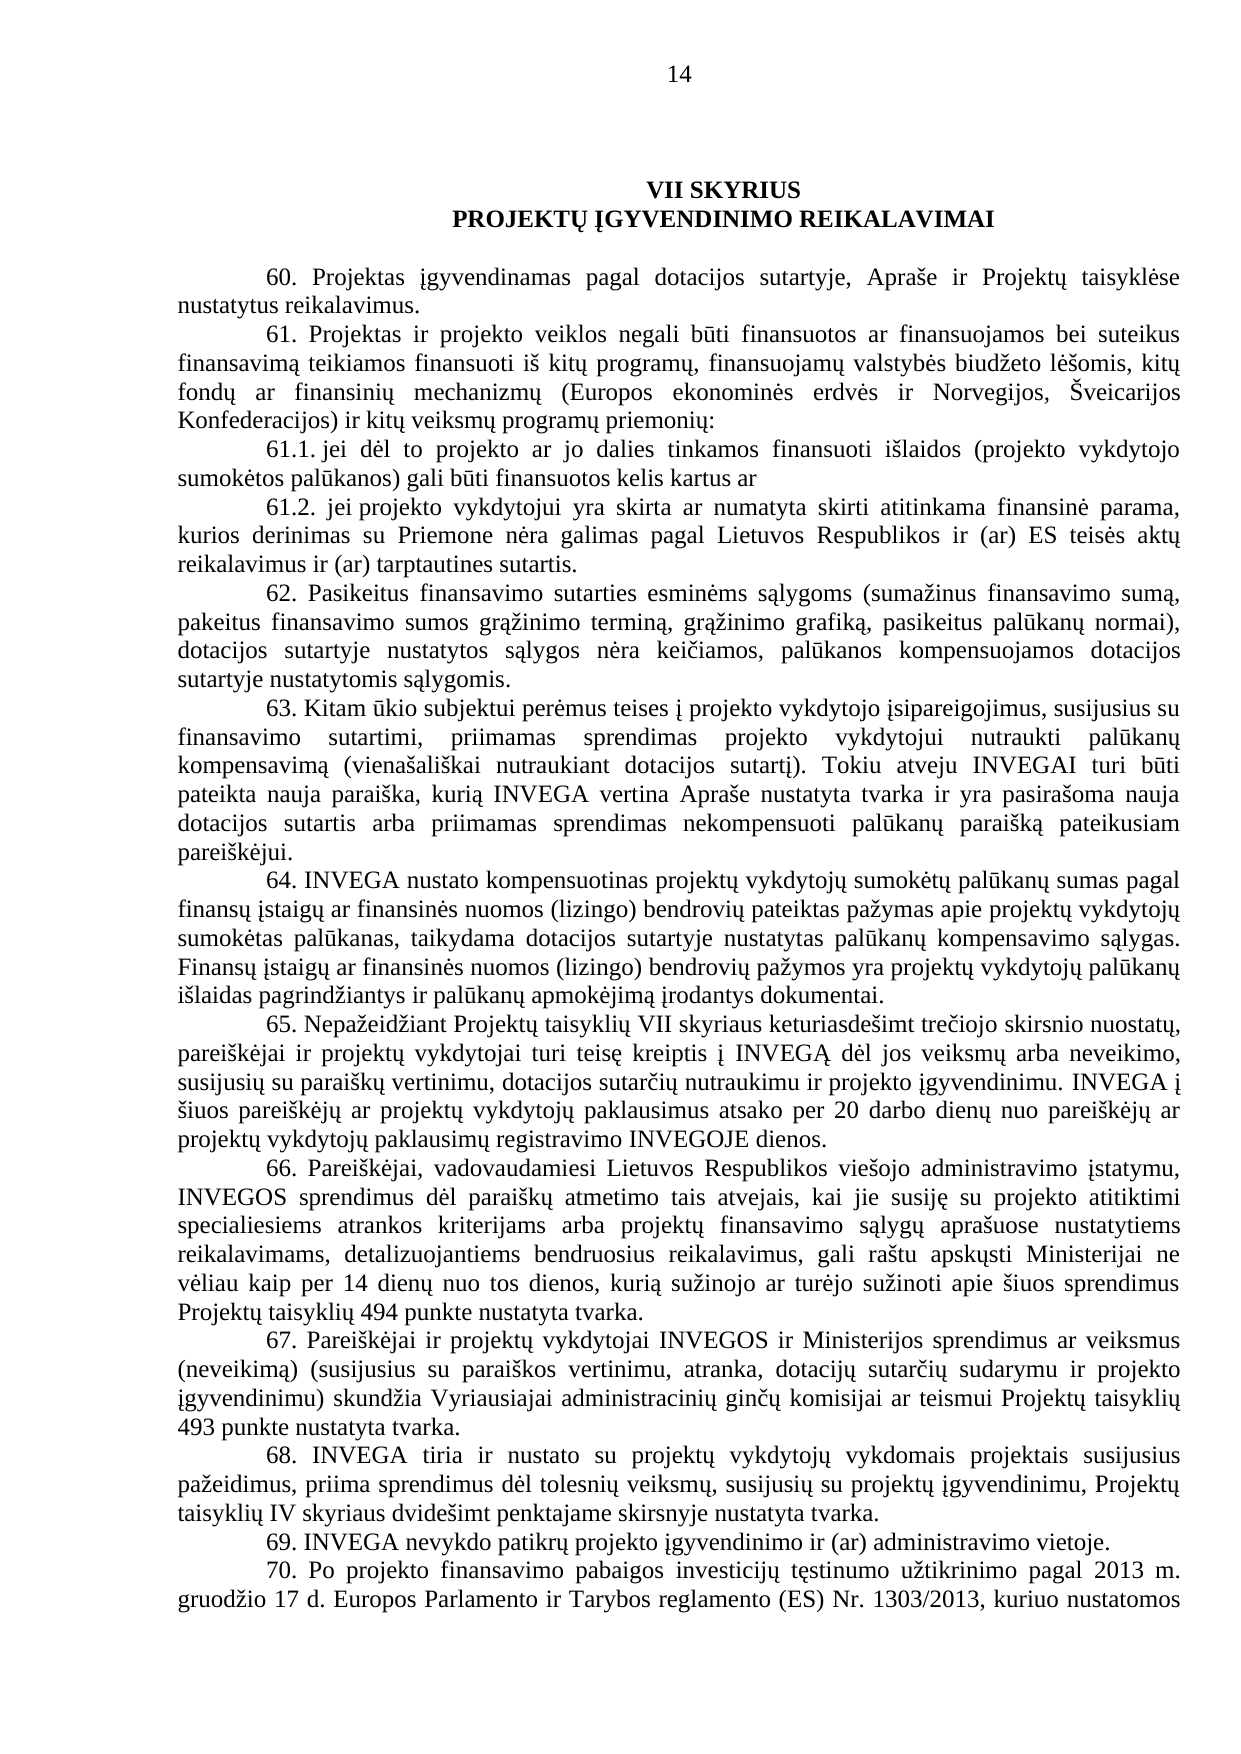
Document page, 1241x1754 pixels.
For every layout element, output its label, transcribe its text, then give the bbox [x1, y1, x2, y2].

text PROJEKTŲ ĮGYVENDINIMO REIKALAVIMAI [177, 204, 1181, 233]
text 61. Projektas ir projekto veiklos negali būti finansuotos ar finansuojamos bei suteikus finansavimą teikiamos finansuoti iš kitų programų, finansuojamų valstybės biudžeto lėšomis, kitų fondų ar finansinių mechanizmų (Europos ekonominės erdvės ir Norvegijos, Šveicarijos Konfederacijos) ir kitų veiksmų programų priemonių: [177, 319, 1181, 434]
text 62. Pasikeitus finansavimo sutarties esminėms sąlygoms (sumažinus finansavimo sumą, pakeitus finansavimo sumos grąžinimo terminą, grąžinimo grafiką, pasikeitus palūkanų normai), dotacijos sutartyje nustatytos sąlygos nėra keičiamos, palūkanos kompensuojamos dotacijos sutartyje nustatytomis sąlygomis. [177, 578, 1181, 693]
text VII SKYRIUS [177, 176, 1181, 204]
text 63. Kitam ūkio subjektui perėmus teises į projekto vykdytojo įsipareigojimus, susijusius su finansavimo sutartimi, priimamas sprendimas projekto vykdytojui nutraukti palūkanų kompensavimą (vienašališkai nutraukiant dotacijos sutartį). Tokiu atveju INVEGAI turi būti pateikta nauja paraiška, kurią INVEGA vertina Apraše nustatyta tvarka ir yra pasirašoma nauja dotacijos sutartis arba priimamas sprendimas nekompensuoti palūkanų paraišką pateikusiam pareiškėjui. [177, 693, 1181, 866]
text 65. Nepažeidžiant Projektų taisyklių VII skyriaus keturiasdešimt trečiojo skirsnio nuostatų, pareiškėjai ir projektų vykdytojai turi teisę kreiptis į INVEGĄ dėl jos veiksmų arba neveikimo, susijusių su paraiškų vertinimu, dotacijos sutarčių nutraukimu ir projekto įgyvendinimu. INVEGA į šiuos pareiškėjų ar projektų vykdytojų paklausimus atsako per 20 darbo dienų nuo pareiškėjų ar projektų vykdytojų paklausimų registravimo INVEGOJE dienos. [177, 1009, 1181, 1153]
text 68. INVEGA tiria ir nustato su projektų vykdytojų vykdomais projektais susijusius pažeidimus, priima sprendimus dėl tolesnių veiksmų, susijusių su projektų įgyvendinimu, Projektų taisyklių IV skyriaus dvidešimt penktajame skirsnyje nustatyta tvarka. [177, 1441, 1181, 1527]
text 60. Projektas įgyvendinamas pagal dotacijos sutartyje, Apraše ir Projektų taisyklėse nustatytus reikalavimus. [177, 262, 1181, 319]
text 70. Po projekto finansavimo pabaigos investicijų tęstinumo užtikrinimo pagal 2013 m. gruodžio 17 d. Europos Parlamento ir Tarybos reglamento (ES) Nr. 1303/2013, kuriuo nustatomos [177, 1556, 1181, 1613]
text 69. INVEGA nevykdo patikrų projekto įgyvendinimo ir (ar) administravimo vietoje. [177, 1527, 1181, 1556]
text 64. INVEGA nustato kompensuotinas projektų vykdytojų sumokėtų palūkanų sumas pagal finansų įstaigų ar finansinės nuomos (lizingo) bendrovių pateiktas pažymas apie projektų vykdytojų sumokėtas palūkanas, taikydama dotacijos sutartyje nustatytas palūkanų kompensavimo sąlygas. Finansų įstaigų ar finansinės nuomos (lizingo) bendrovių pažymos yra projektų vykdytojų palūkanų išlaidas pagrindžiantys ir palūkanų apmokėjimą įrodantys dokumentai. [177, 866, 1181, 1009]
text 67. Pareiškėjai ir projektų vykdytojai INVEGOS ir Ministerijos sprendimus ar veiksmus (neveikimą) (susijusius su paraiškos vertinimu, atranka, dotacijų sutarčių sudarymu ir projekto įgyvendinimu) skundžia Vyriausiajai administracinių ginčų komisijai ar teismui Projektų taisyklių 493 punkte nustatyta tvarka. [177, 1326, 1181, 1441]
text 61.2. jei projekto vykdytojui yra skirta ar numatyta skirti atitinkama finansinė parama, kurios derinimas su Priemone nėra galimas pagal Lietuvos Respublikos ir (ar) ES teisės aktų reikalavimus ir (ar) tarptautines sutartis. [177, 492, 1181, 578]
text 66. Pareiškėjai, vadovaudamiesi Lietuvos Respublikos viešojo administravimo įstatymu, INVEGOS sprendimus dėl paraiškų atmetimo tais atvejais, kai jie susiję su projekto atitiktimi specialiesiems atrankos kriterijams arba projektų finansavimo sąlygų aprašuose nustatytiems reikalavimams, detalizuojantiems bendruosius reikalavimus, gali raštu apskųsti Ministerijai ne vėliau kaip per 14 dienų nuo tos dienos, kurią sužinojo ar turėjo sužinoti apie šiuos sprendimus Projektų taisyklių 494 punkte nustatyta tvarka. [177, 1153, 1181, 1326]
text 61.1. jei dėl to projekto ar jo dalies tinkamos finansuoti išlaidos (projekto vykdytojo sumokėtos palūkanos) gali būti finansuotos kelis kartus ar [177, 434, 1181, 492]
